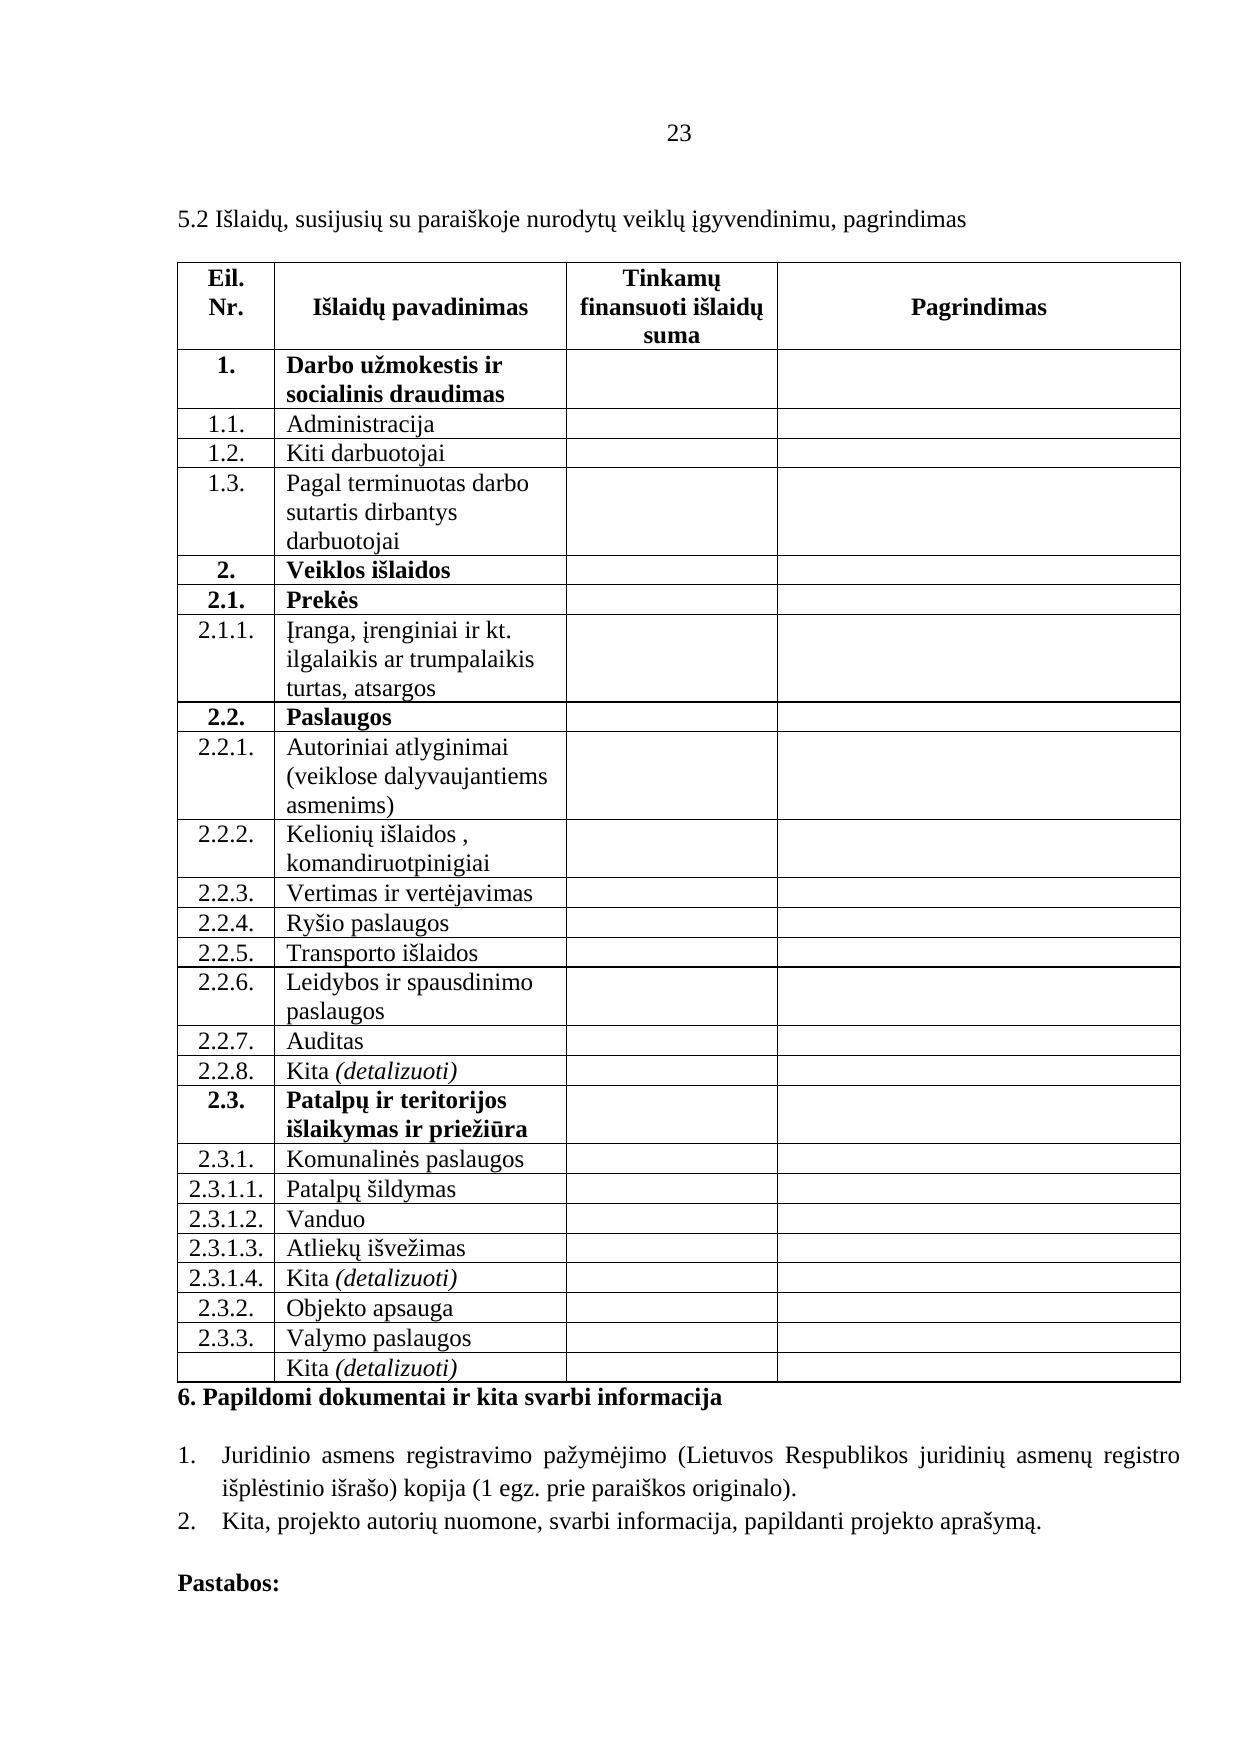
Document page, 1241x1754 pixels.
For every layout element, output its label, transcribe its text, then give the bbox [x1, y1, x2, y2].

text 6. Papildomi dokumentai ir kita svarbi informacija [177, 1383, 1181, 1411]
table_cell Objekto apsauga [275, 1293, 566, 1322]
table_cell [778, 820, 1180, 877]
table_cell 2.3.1. [178, 1144, 274, 1173]
table_cell [778, 556, 1180, 584]
table_cell Kiti darbuotojai [275, 439, 566, 467]
table_header Pagrindimas [778, 263, 1180, 349]
table_cell [567, 1293, 777, 1322]
table_cell Kelionių išlaidos , komandiruotpinigiai [275, 820, 566, 877]
table_cell 2.2.7. [178, 1026, 274, 1055]
table_cell Kita (detalizuoti) [275, 1263, 566, 1292]
table_cell [567, 938, 777, 966]
table_cell [778, 1144, 1180, 1173]
table_cell 2.2.6. [178, 968, 274, 1025]
table_cell [778, 1263, 1180, 1292]
table_cell Atliekų išvežimas [275, 1234, 566, 1262]
table_cell [567, 703, 777, 731]
table_cell [567, 556, 777, 584]
table_cell [567, 439, 777, 467]
table_cell Auditas [275, 1026, 566, 1055]
table_cell Kita (detalizuoti) [275, 1353, 566, 1381]
table_cell [567, 1353, 777, 1381]
table_cell 2. [178, 556, 274, 584]
table_cell 2.2.8. [178, 1056, 274, 1084]
table_cell Veiklos išlaidos [275, 556, 566, 584]
text 5.2 Išlaidų, susijusių su paraiškoje nurodytų veiklų įgyvendinimu, pagrindimas [177, 204, 1181, 233]
table_cell [778, 1353, 1180, 1381]
table_cell 2.2.3. [178, 878, 274, 907]
table_cell [178, 1353, 274, 1381]
table_cell [567, 1174, 777, 1203]
table_cell Įranga, įrenginiai ir kt. ilgalaikis ar trumpalaikis turtas, atsargos [275, 615, 566, 701]
table_cell Darbo užmokestis ir socialinis draudimas [275, 350, 566, 408]
table_cell [778, 968, 1180, 1025]
text 1. Juridinio asmens registravimo pažymėjimo (Lietuvos Respublikos juridinių asmenų registro išplėstinio išrašo) kopija (1 egz. prie paraiškos originalo). [177, 1440, 1181, 1502]
table_cell [567, 1056, 777, 1084]
table_cell 2.1.1. [178, 615, 274, 701]
table_cell [567, 1323, 777, 1352]
table_cell [778, 585, 1180, 614]
table_cell Autoriniai atlyginimai (veiklose dalyvaujantiems asmenims) [275, 732, 566, 818]
table_cell [778, 908, 1180, 937]
table_cell 2.2. [178, 703, 274, 731]
table_cell [567, 968, 777, 1025]
table_cell 2.2.4. [178, 908, 274, 937]
table_cell [567, 1263, 777, 1292]
table_cell [778, 1056, 1180, 1084]
table_cell Pagal terminuotas darbo sutartis dirbantys darbuotojai [275, 468, 566, 554]
table_cell 2.3. [178, 1086, 274, 1143]
table_cell Administracija [275, 409, 566, 437]
text 2. Kita, projekto autorių nuomone, svarbi informacija, papildanti projekto aprašymą. [177, 1506, 1181, 1535]
table_cell 1.1. [178, 409, 274, 437]
table_cell 2.3.1.3. [178, 1234, 274, 1262]
table_cell 2.2.5. [178, 938, 274, 966]
table_cell [567, 1144, 777, 1173]
table_cell Kita (detalizuoti) [275, 1056, 566, 1084]
table_cell 2.2.1. [178, 732, 274, 818]
table_cell [778, 409, 1180, 437]
table_cell [778, 1026, 1180, 1055]
table_cell [567, 1204, 777, 1232]
table_cell [778, 878, 1180, 907]
table_cell Valymo paslaugos [275, 1323, 566, 1352]
table_cell Ryšio paslaugos [275, 908, 566, 937]
table_cell [567, 820, 777, 877]
table_cell Paslaugos [275, 703, 566, 731]
table_cell [567, 1086, 777, 1143]
table_cell [778, 732, 1180, 818]
table_cell [778, 1086, 1180, 1143]
table_cell [567, 615, 777, 701]
table_cell Prekės [275, 585, 566, 614]
table_cell Komunalinės paslaugos [275, 1144, 566, 1173]
table_cell [567, 732, 777, 818]
table_header Eil. Nr. [178, 263, 274, 349]
table_cell 1. [178, 350, 274, 408]
table_cell [778, 1234, 1180, 1262]
table_cell [778, 703, 1180, 731]
table_cell [778, 938, 1180, 966]
table_cell 2.3.1.4. [178, 1263, 274, 1292]
table_cell 2.3.2. [178, 1293, 274, 1322]
table_cell [567, 585, 777, 614]
table_cell [567, 908, 777, 937]
text Pastabos: [177, 1568, 1181, 1597]
table_cell [778, 468, 1180, 554]
table_cell [778, 1293, 1180, 1322]
table_cell [778, 350, 1180, 408]
table_cell [567, 878, 777, 907]
table_cell [778, 439, 1180, 467]
table_cell [567, 350, 777, 408]
table_cell Vertimas ir vertėjavimas [275, 878, 566, 907]
table_cell 2.2.2. [178, 820, 274, 877]
table_header Tinkamų finansuoti išlaidų suma [567, 263, 777, 349]
table_cell 2.3.1.2. [178, 1204, 274, 1232]
table_cell [567, 1234, 777, 1262]
table_cell [567, 409, 777, 437]
table_cell Leidybos ir spausdinimo paslaugos [275, 968, 566, 1025]
table_cell 2.3.1.1. [178, 1174, 274, 1203]
table_cell 2.1. [178, 585, 274, 614]
table_cell [567, 468, 777, 554]
table_cell [778, 1323, 1180, 1352]
table_cell 2.3.3. [178, 1323, 274, 1352]
table_cell 1.2. [178, 439, 274, 467]
table_cell [778, 1174, 1180, 1203]
table_cell Transporto išlaidos [275, 938, 566, 966]
table_cell Vanduo [275, 1204, 566, 1232]
table_cell [778, 615, 1180, 701]
table_cell Patalpų šildymas [275, 1174, 566, 1203]
table_header Išlaidų pavadinimas [275, 263, 566, 349]
table_cell [778, 1204, 1180, 1232]
table_cell [567, 1026, 777, 1055]
table_cell Patalpų ir teritorijos išlaikymas ir priežiūra [275, 1086, 566, 1143]
table_cell 1.3. [178, 468, 274, 554]
